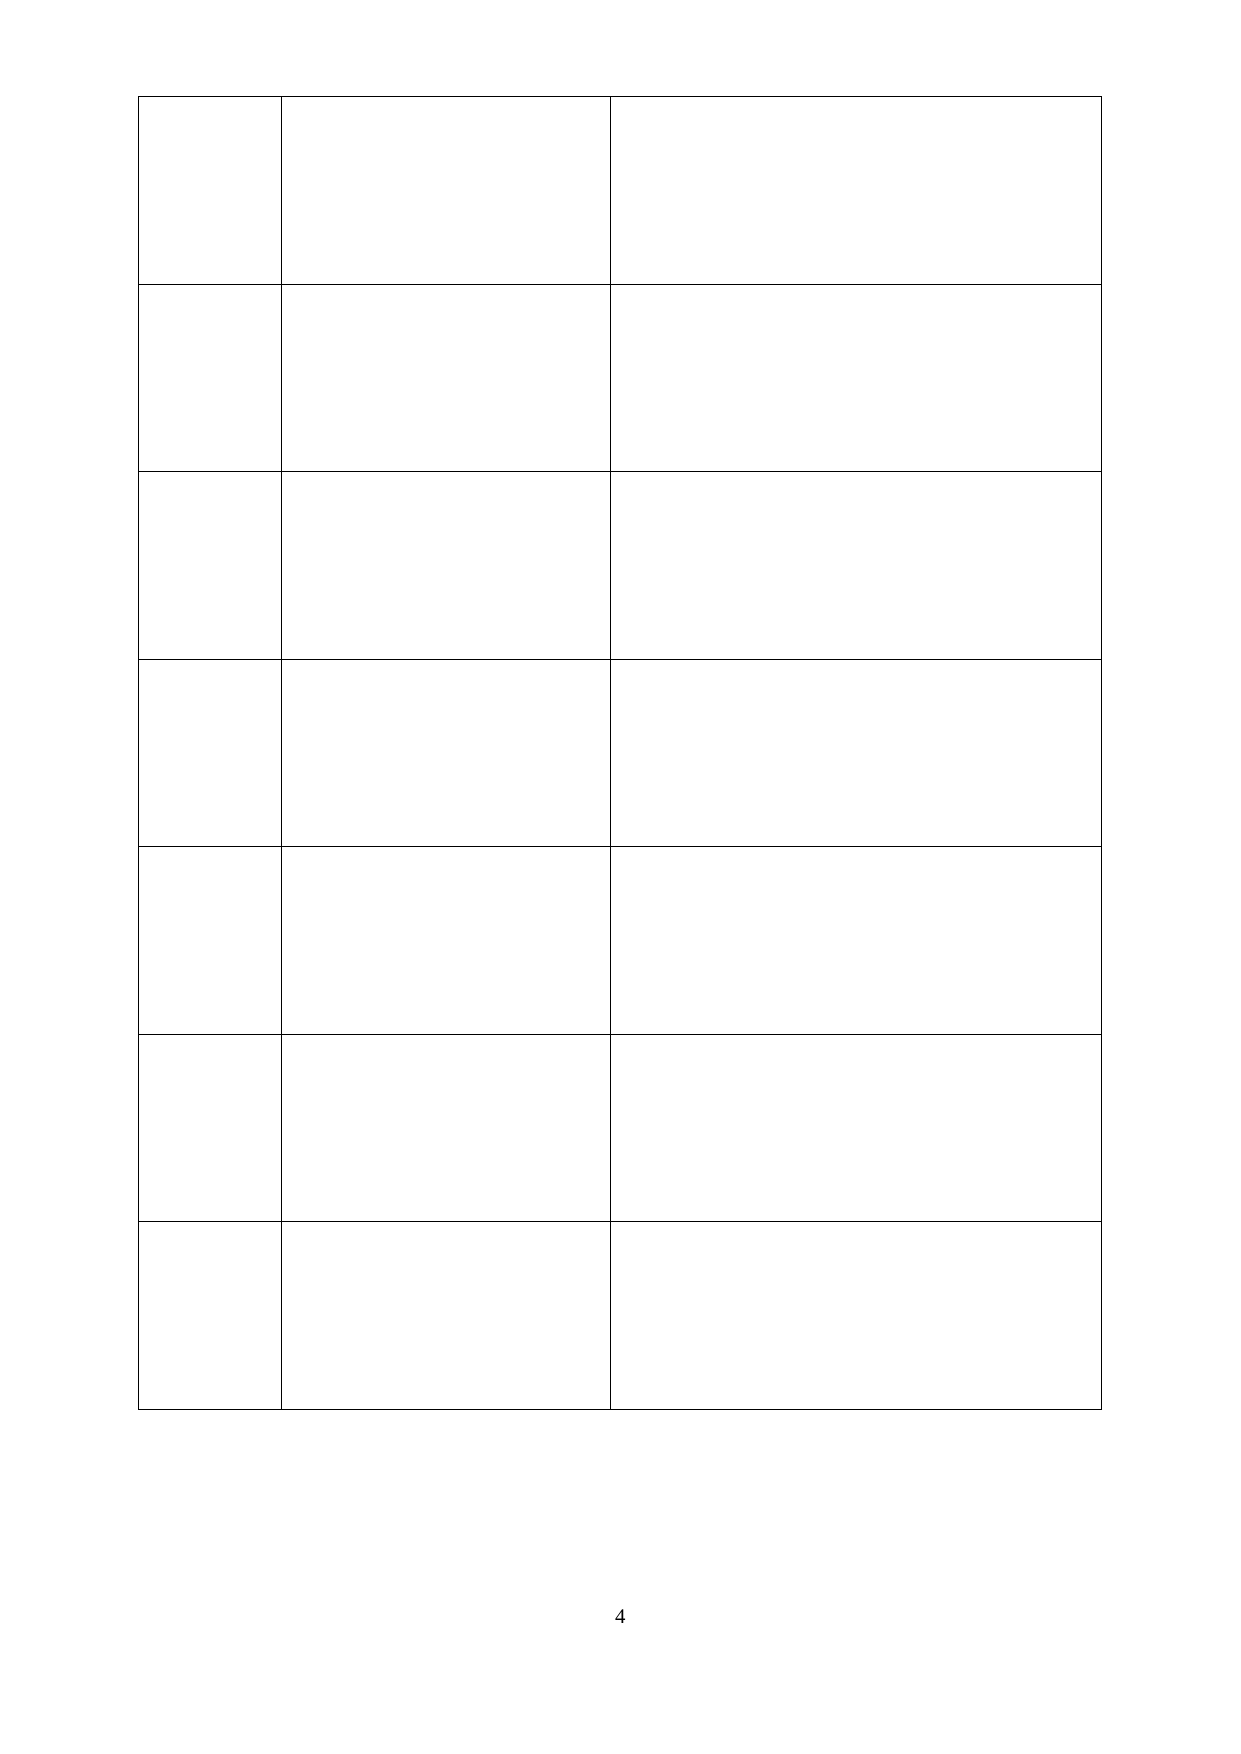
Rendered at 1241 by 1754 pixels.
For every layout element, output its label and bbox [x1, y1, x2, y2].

table_cell [282, 1222, 610, 1409]
table_cell [139, 285, 281, 471]
table_cell [139, 1222, 281, 1409]
table_cell [611, 1035, 1101, 1221]
table_cell [139, 472, 281, 659]
table_cell [611, 285, 1101, 471]
table_cell [611, 97, 1101, 284]
table_cell [282, 1035, 610, 1221]
table_cell [139, 660, 281, 846]
table_cell [139, 1035, 281, 1221]
table_cell [611, 472, 1101, 659]
table_cell [611, 660, 1101, 846]
table_cell [139, 97, 281, 284]
table_cell [282, 847, 610, 1034]
table_cell [611, 847, 1101, 1034]
table_cell [611, 1222, 1101, 1409]
table_cell [282, 472, 610, 659]
table_cell [282, 660, 610, 846]
table_cell [282, 285, 610, 471]
table_cell [139, 847, 281, 1034]
table_cell [282, 97, 610, 284]
